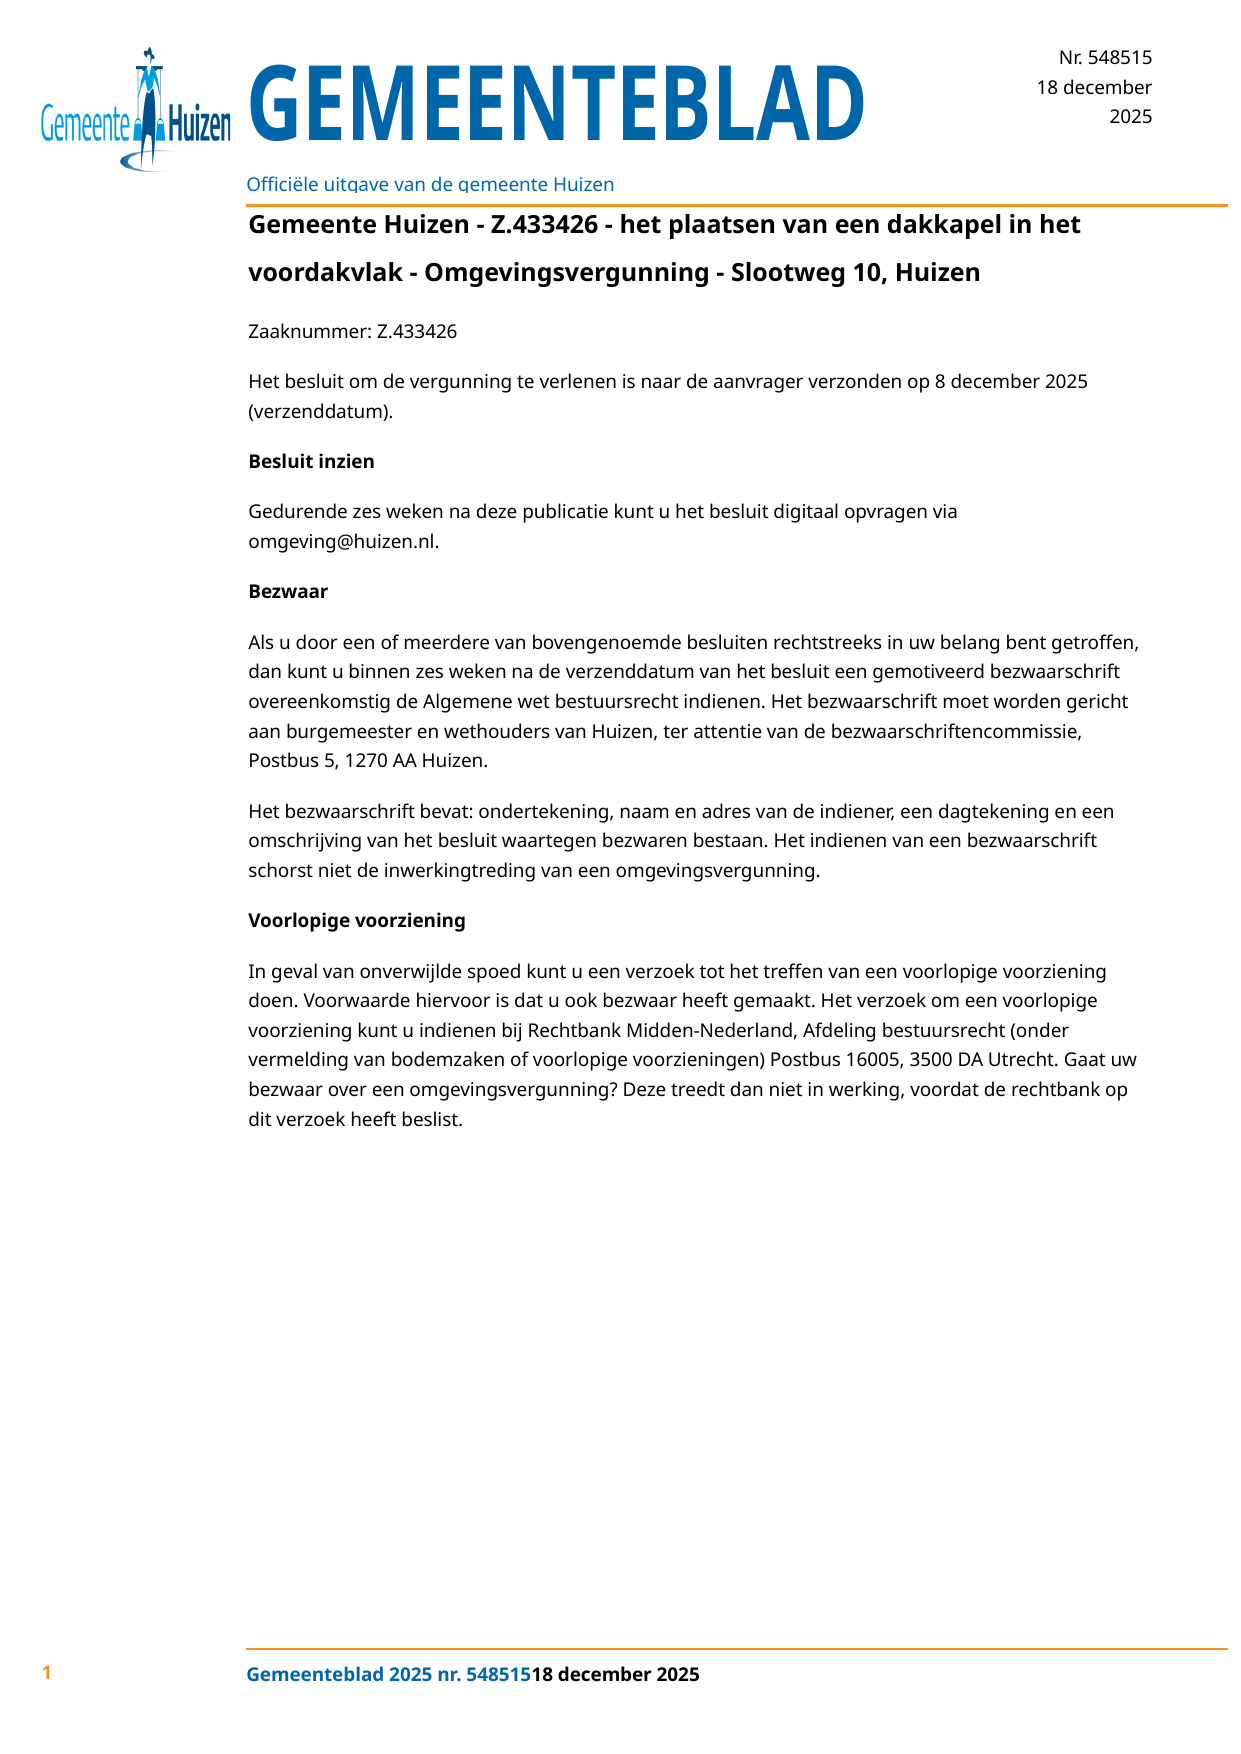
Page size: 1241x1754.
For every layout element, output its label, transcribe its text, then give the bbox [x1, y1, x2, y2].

text Voorlopige voorziening [248, 907, 1152, 933]
text Gemeente Huizen - Z.433426 - het plaatsen van een dakkapel in het voordakvlak - Omgevingsvergunning - Slootweg 10, Huizen [248, 207, 1152, 288]
text Het bezwaarschrift bevat: ondertekening, naam en adres van de indiener, een dagtekening en een omschrijving van het besluit waartegen bezwaren bestaan. Het indienen van een bezwaarschrift schorst niet de inwerkingtreding van een omgevingsvergunning. [248, 798, 1152, 883]
text Besluit inzien [248, 448, 1152, 474]
text Gedurende zes weken na deze publicatie kunt u het besluit digitaal opvragen via omgeving@huizen.nl. [248, 499, 1152, 554]
text Het besluit om de vergunning te verlenen is naar de aanvrager verzonden op 8 december 2025 (verzenddatum). [248, 368, 1152, 424]
picture [41, 47, 231, 172]
text Zaaknummer: Z.433426 [248, 318, 1152, 344]
text In geval van onverwijlde spoed kunt u een verzoek tot het treffen van een voorlopige voorziening doen. Voorwaarde hiervoor is dat u ook bezwaar heeft gemaakt. Het verzoek om een voorlopige voorziening kunt u indienen bij Rechtbank Midden-Nederland, Afdeling bestuursrecht (onder vermelding van bodemzaken of voorlopige voorzieningen) Postbus 16005, 3500 DA Utrecht. Gaat uw bezwaar over een omgevingsvergunning? Deze treedt dan niet in werking, voordat de rechtbank op dit verzoek heeft beslist. [248, 958, 1152, 1132]
text Als u door een of meerdere van bovengenoemde besluiten rechtstreeks in uw belang bent getroffen, dan kunt u binnen zes weken na de verzenddatum van het besluit een gemotiveerd bezwaarschrift overeenkomstig de Algemene wet bestuursrecht indienen. Het bezwaarschrift moet worden gericht aan burgemeester en wethouders van Huizen, ter attentie van de bezwaarschriftencommissie, Postbus 5, 1270 AA Huizen. [248, 629, 1152, 773]
text Bezwaar [248, 579, 1152, 604]
